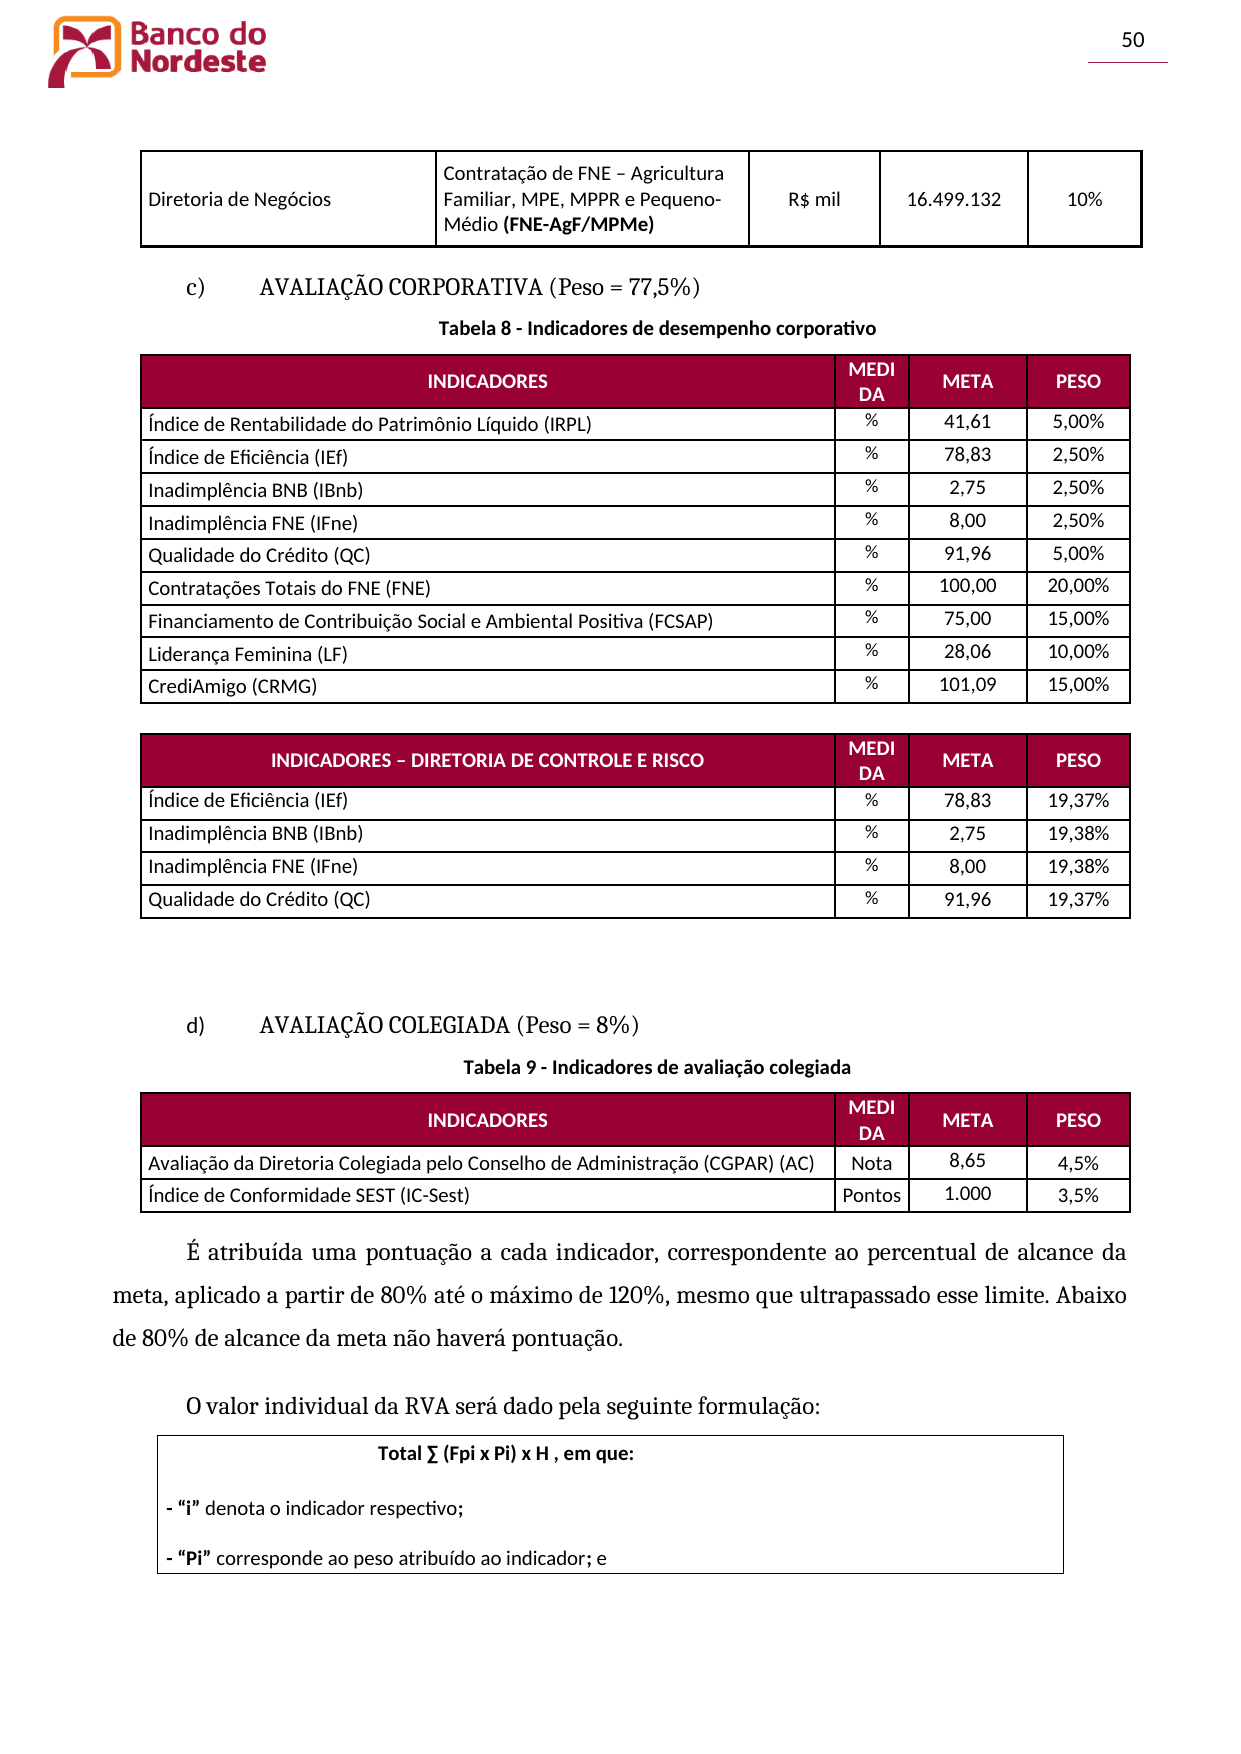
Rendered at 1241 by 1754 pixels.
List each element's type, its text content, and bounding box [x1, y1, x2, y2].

table_cell 2,50% [1028, 441, 1129, 472]
table_cell 16.499.132 [881, 152, 1027, 245]
table_cell % [836, 788, 908, 818]
text O valor individual da RVA será dado pela seguinte formulação: [112, 1392, 1128, 1421]
table_cell 5,00% [1028, 409, 1129, 439]
table_header PESO [1028, 356, 1129, 407]
table_cell Pontos [836, 1180, 908, 1211]
table_cell Qualidade do Crédito (QC) [142, 886, 834, 917]
table_cell 2,50% [1028, 507, 1129, 538]
text Total ∑ (Fpi x Pi) x H , em que: [158, 1436, 1063, 1466]
table_cell 8,00 [910, 853, 1026, 884]
text - “i” denota o indicador respectivo; [158, 1492, 1063, 1521]
table_cell 4,5% [1028, 1147, 1129, 1178]
table_header META [910, 735, 1026, 786]
table_cell Diretoria de Negócios [142, 152, 435, 245]
table_cell 2,50% [1028, 474, 1129, 505]
table_cell % [836, 886, 908, 917]
table_cell 15,00% [1028, 606, 1129, 636]
table_cell 20,00% [1028, 573, 1129, 603]
table_cell 10,00% [1028, 638, 1129, 669]
table_header INDICADORES – DIRETORIA DE CONTROLE E RISCO [142, 735, 834, 786]
table_cell 41,61 [910, 409, 1026, 439]
table_cell R$ mil [750, 152, 879, 245]
table_header META [910, 1094, 1026, 1145]
table_cell % [836, 540, 908, 571]
table_header MEDIDA [836, 356, 908, 407]
table_cell % [836, 441, 908, 472]
table_cell % [836, 507, 908, 538]
table_header INDICADORES [142, 1094, 834, 1145]
table_cell Contratações Totais do FNE (FNE) [142, 573, 834, 603]
list AVALIAÇÃO COLEGIADA (Peso = 8%) [186, 1011, 1128, 1040]
table_header MEDIDA [836, 1094, 908, 1145]
text É atribuída uma pontuação a cada indicador, correspondente ao percentual de alcance da meta, aplicado a partir de 80% até o máximo de 120%, mesmo que ultrapassado esse limite. Abaixo de 80% de alcance da meta não haverá pontuação. [112, 1238, 1128, 1353]
table_cell Inadimplência BNB (IBnb) [142, 821, 834, 851]
table_cell Financiamento de Contribuição Social e Ambiental Positiva (FCSAP) [142, 606, 834, 636]
table_cell 2,75 [910, 821, 1026, 851]
text - “Pi” corresponde ao peso atribuído ao indicador; e [158, 1542, 1063, 1573]
table_cell Avaliação da Diretoria Colegiada pelo Conselho de Administração (CGPAR) (AC) [142, 1147, 834, 1178]
list AVALIAÇÃO CORPORATIVA (Peso = 77,5%) [186, 272, 1128, 301]
table_cell Índice de Eficiência (IEf) [142, 788, 834, 818]
table_cell 19,37% [1028, 886, 1129, 917]
table_cell 100,00 [910, 573, 1026, 603]
table_cell % [836, 638, 908, 669]
table_header PESO [1028, 735, 1129, 786]
table_cell CrediAmigo (CRMG) [142, 671, 834, 702]
table_cell 75,00 [910, 606, 1026, 636]
table_cell 78,83 [910, 441, 1026, 472]
table_cell 5,00% [1028, 540, 1129, 571]
table_cell Contratação de FNE – Agricultura Familiar, MPE, MPPR e Pequeno-Médio (FNE-AgF/MPMe) [437, 152, 748, 245]
list Tabela 8 - Indicadores de desempenho corporativo [187, 316, 1128, 341]
table_cell % [836, 409, 908, 439]
table_header META [910, 356, 1026, 407]
table_cell 19,38% [1028, 853, 1129, 884]
table_cell Qualidade do Crédito (QC) [142, 540, 834, 571]
list Tabela 9 - Indicadores de avaliação colegiada [187, 1054, 1128, 1079]
table_cell 28,06 [910, 638, 1026, 669]
table_cell Inadimplência BNB (IBnb) [142, 474, 834, 505]
table_cell 8,00 [910, 507, 1026, 538]
table_cell 101,09 [910, 671, 1026, 702]
table_cell 10% [1029, 152, 1140, 245]
table_header MEDIDA [836, 735, 908, 786]
table_cell 91,96 [910, 886, 1026, 917]
table_cell 1.000 [910, 1180, 1026, 1211]
table_cell % [836, 671, 908, 702]
table_header PESO [1028, 1094, 1129, 1145]
table_cell Índice de Rentabilidade do Patrimônio Líquido (IRPL) [142, 409, 834, 439]
table_cell 78,83 [910, 788, 1026, 818]
table_cell 19,37% [1028, 788, 1129, 818]
table_cell Nota [836, 1147, 908, 1178]
table_cell 19,38% [1028, 821, 1129, 851]
table_cell Liderança Feminina (LF) [142, 638, 834, 669]
table_cell 8,65 [910, 1147, 1026, 1178]
table_cell % [836, 474, 908, 505]
table_cell Inadimplência FNE (IFne) [142, 507, 834, 538]
table_cell 2,75 [910, 474, 1026, 505]
table_cell % [836, 606, 908, 636]
table_cell Índice de Eficiência (IEf) [142, 441, 834, 472]
table_cell 3,5% [1028, 1180, 1129, 1211]
table_cell % [836, 573, 908, 603]
table_cell % [836, 821, 908, 851]
table_cell Inadimplência FNE (IFne) [142, 853, 834, 884]
table_cell % [836, 853, 908, 884]
table_cell 91,96 [910, 540, 1026, 571]
table_cell Índice de Conformidade SEST (IC-Sest) [142, 1180, 834, 1211]
table_header INDICADORES [142, 356, 834, 407]
table_cell 15,00% [1028, 671, 1129, 702]
